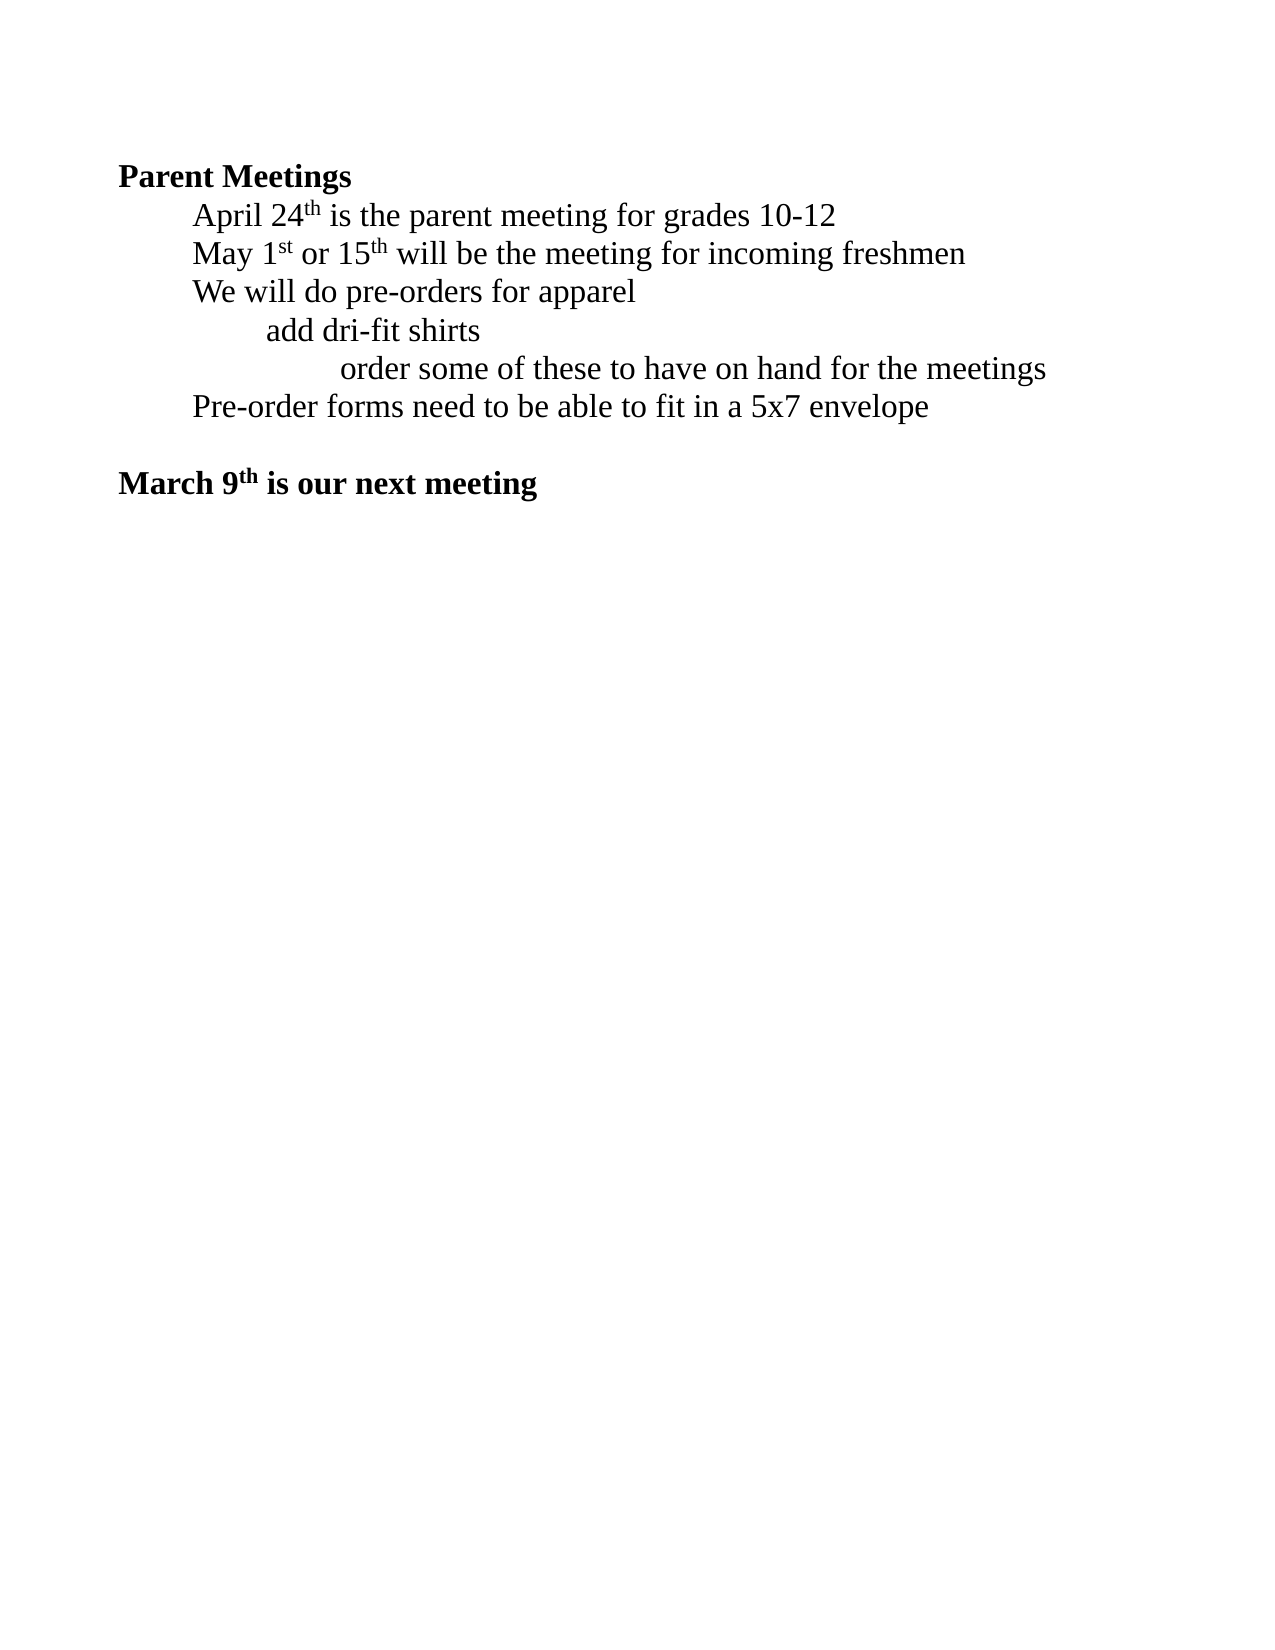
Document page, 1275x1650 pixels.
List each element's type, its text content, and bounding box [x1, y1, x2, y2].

text order some of these to have on hand for the meetings [118, 348, 1157, 386]
text May 1st or 15th will be the meeting for incoming freshmen [118, 233, 1157, 271]
text March 9th is our next meeting [118, 463, 1157, 501]
text We will do pre-orders for apparel [118, 271, 1157, 310]
text April 24th is the parent meeting for grades 10-12 [118, 195, 1157, 233]
text add dri-fit shirts [118, 310, 1157, 348]
text Parent Meetings [118, 156, 1157, 195]
text Pre-order forms need to be able to fit in a 5x7 envelope [118, 386, 1157, 425]
